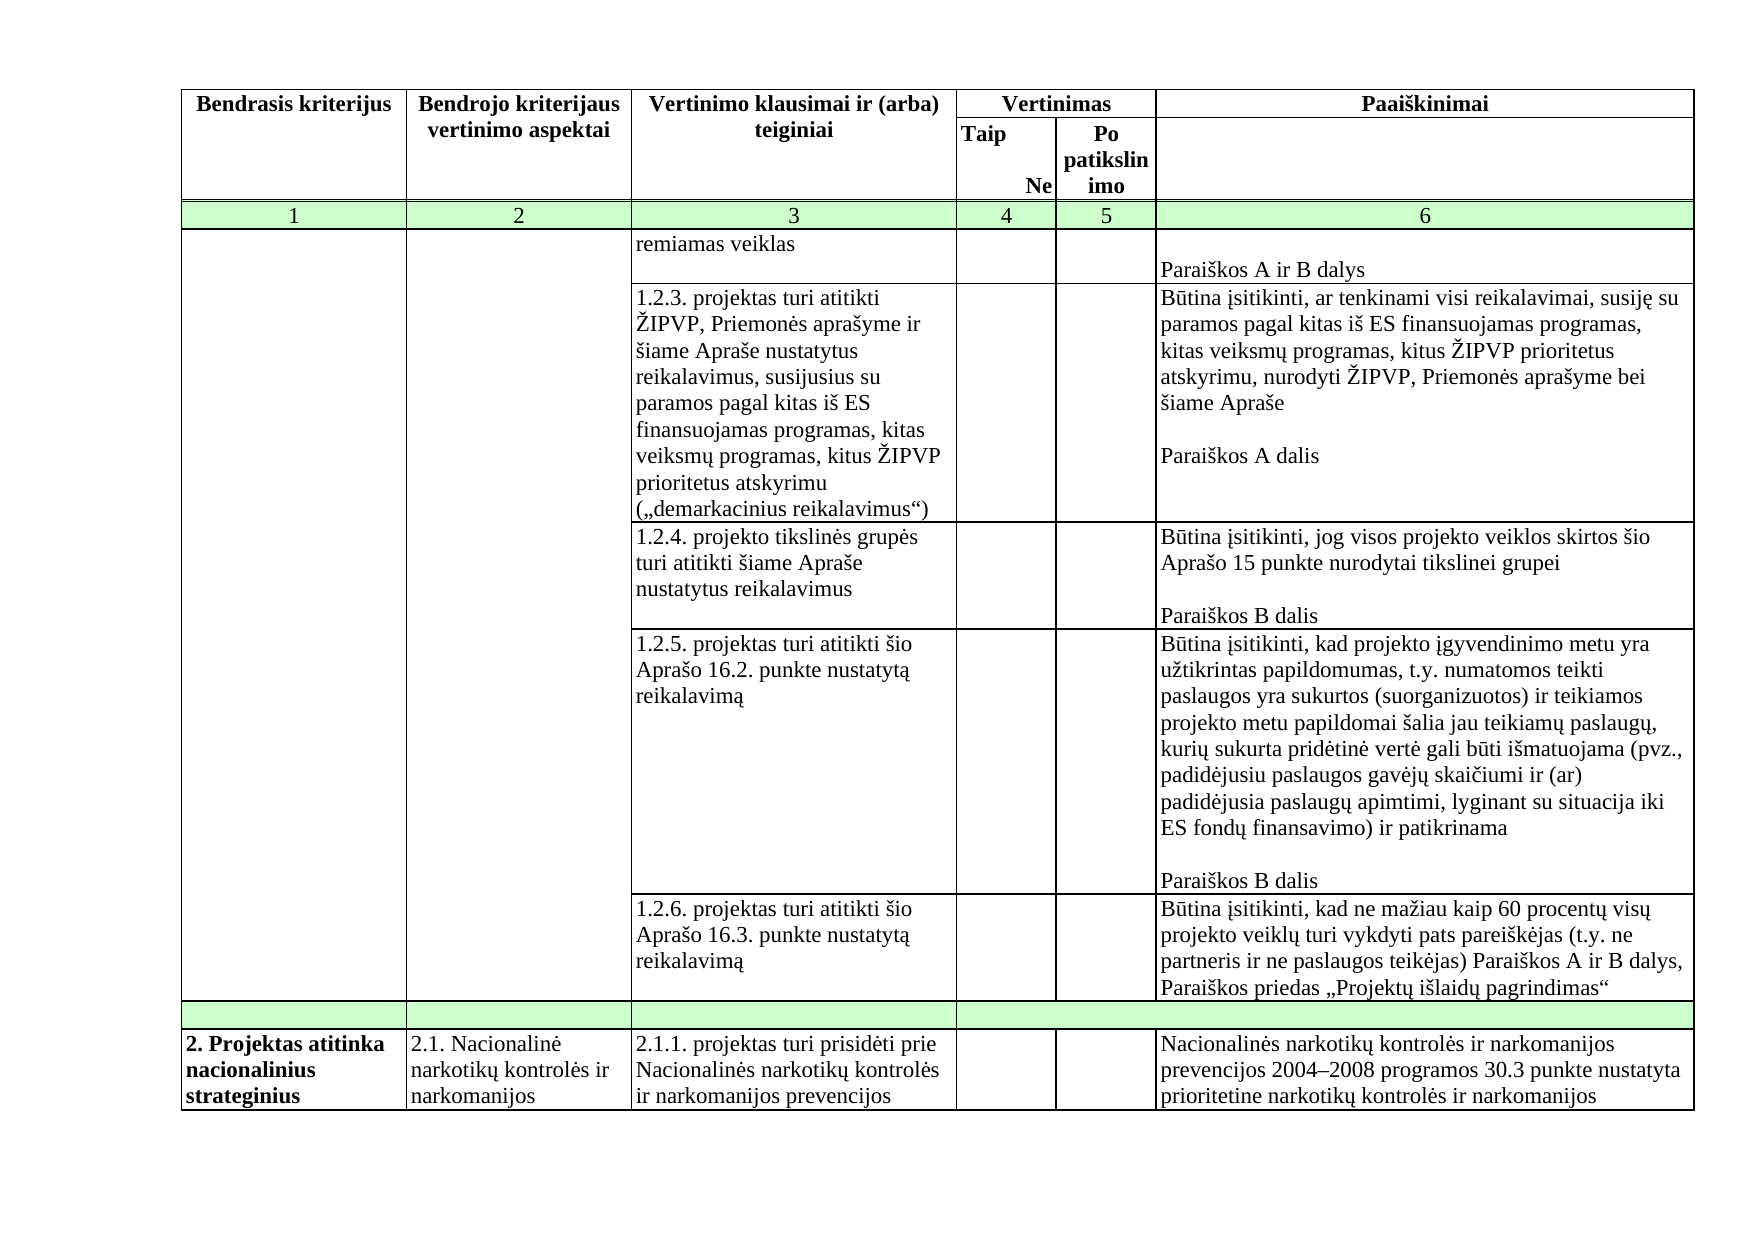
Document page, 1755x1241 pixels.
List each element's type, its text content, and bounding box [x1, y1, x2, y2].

table_cell 1.2.6. projektas turi atitikti šio Aprašo 16.3. punkte nustatytą reikalavimą [632, 895, 956, 1000]
table_cell [957, 895, 1055, 1000]
table_cell [1057, 1030, 1155, 1109]
table_cell [407, 1002, 631, 1028]
table_cell Paraiškos A ir B dalys [1157, 230, 1693, 282]
table_cell Nacionalinės narkotikų kontrolės ir narkomanijos prevencijos 2004–2008 programos 30.3 punkte nustatyta prioritetine narkotikų kontrolės ir narkomanijos [1157, 1030, 1693, 1109]
table_cell 1.2.5. projektas turi atitikti šio Aprašo 16.2. punkte nustatytą reikalavimą [632, 630, 956, 893]
table_cell [632, 1002, 956, 1028]
table_cell [957, 230, 1055, 282]
table_header Bendrasis kriterijus [182, 90, 406, 199]
table_cell [957, 1030, 1055, 1109]
table_cell Taip Ne [957, 118, 1055, 199]
table_cell remiamas veiklas [632, 230, 956, 282]
table_cell 2 [407, 202, 631, 228]
table_cell Būtina įsitikinti, kad ne mažiau kaip 60 procentų visų projekto veiklų turi vykdyti pats pareiškėjas (t.y. ne partneris ir ne paslaugos teikėjas) Paraiškos A ir B dalys, Paraiškos priedas „Projektų išlaidų pagrindimas“ [1157, 895, 1693, 1000]
table_header Bendrojo kriterijaus vertinimo aspektai [407, 90, 631, 199]
table_cell [1057, 284, 1155, 521]
table_cell [1157, 118, 1693, 199]
table_cell Po patikslinimo [1057, 118, 1155, 199]
table_cell 2.1.1. projektas turi prisidėti prie Nacionalinės narkotikų kontrolės ir narkomanijos prevencijos [632, 1030, 956, 1109]
table_cell Būtina įsitikinti, jog visos projekto veiklos skirtos šio Aprašo 15 punkte nurodytai tikslinei grupei Paraiškos B dalis [1157, 523, 1693, 628]
table_cell [957, 523, 1055, 628]
table_cell [182, 1002, 406, 1028]
table_cell Būtina įsitikinti, ar tenkinami visi reikalavimai, susiję su paramos pagal kitas iš ES finansuojamas programas, kitas veiksmų programas, kitus ŽIPVP prioritetus atskyrimu, nurodyti ŽIPVP, Priemonės aprašyme bei šiame Apraše Paraiškos A dalis [1157, 284, 1693, 521]
table_cell [957, 284, 1055, 521]
table_header Vertinimas [957, 90, 1155, 117]
table_header Vertinimo klausimai ir (arba) teiginiai [632, 90, 956, 199]
table_cell 1.2.3. projektas turi atitikti ŽIPVP, Priemonės aprašyme ir šiame Apraše nustatytus reikalavimus, susijusius su paramos pagal kitas iš ES finansuojamas programas, kitas veiksmų programas, kitus ŽIPVP prioritetus atskyrimu („demarkacinius reikalavimus“) [632, 284, 956, 521]
table_cell [407, 230, 631, 1000]
table_cell 5 [1057, 202, 1155, 228]
table_cell 2. Projektas atitinka nacionalinius strateginius [182, 1030, 406, 1109]
table_cell 4 [957, 202, 1055, 228]
table_cell 1.2.4. projekto tikslinės grupės turi atitikti šiame Apraše nustatytus reikalavimus [632, 523, 956, 628]
table_cell [182, 230, 406, 1000]
table_cell [957, 1002, 1693, 1028]
table_cell [1057, 630, 1155, 893]
table_cell [1057, 230, 1155, 282]
table_cell 3 [632, 202, 956, 228]
table_cell 2.1. Nacionalinė narkotikų kontrolės ir narkomanijos [407, 1030, 631, 1109]
table_cell Būtina įsitikinti, kad projekto įgyvendinimo metu yra užtikrintas papildomumas, t.y. numatomos teikti paslaugos yra sukurtos (suorganizuotos) ir teikiamos projekto metu papildomai šalia jau teikiamų paslaugų, kurių sukurta pridėtinė vertė gali būti išmatuojama (pvz., padidėjusiu paslaugos gavėjų skaičiumi ir (ar) padidėjusia paslaugų apimtimi, lyginant su situacija iki ES fondų finansavimo) ir patikrinama Paraiškos B dalis [1157, 630, 1693, 893]
table_header Paaiškinimai [1157, 90, 1693, 117]
table_cell 1 [182, 202, 406, 228]
table_cell 6 [1157, 202, 1693, 228]
table_cell [957, 630, 1055, 893]
table_cell [1057, 895, 1155, 1000]
table_cell [1057, 523, 1155, 628]
